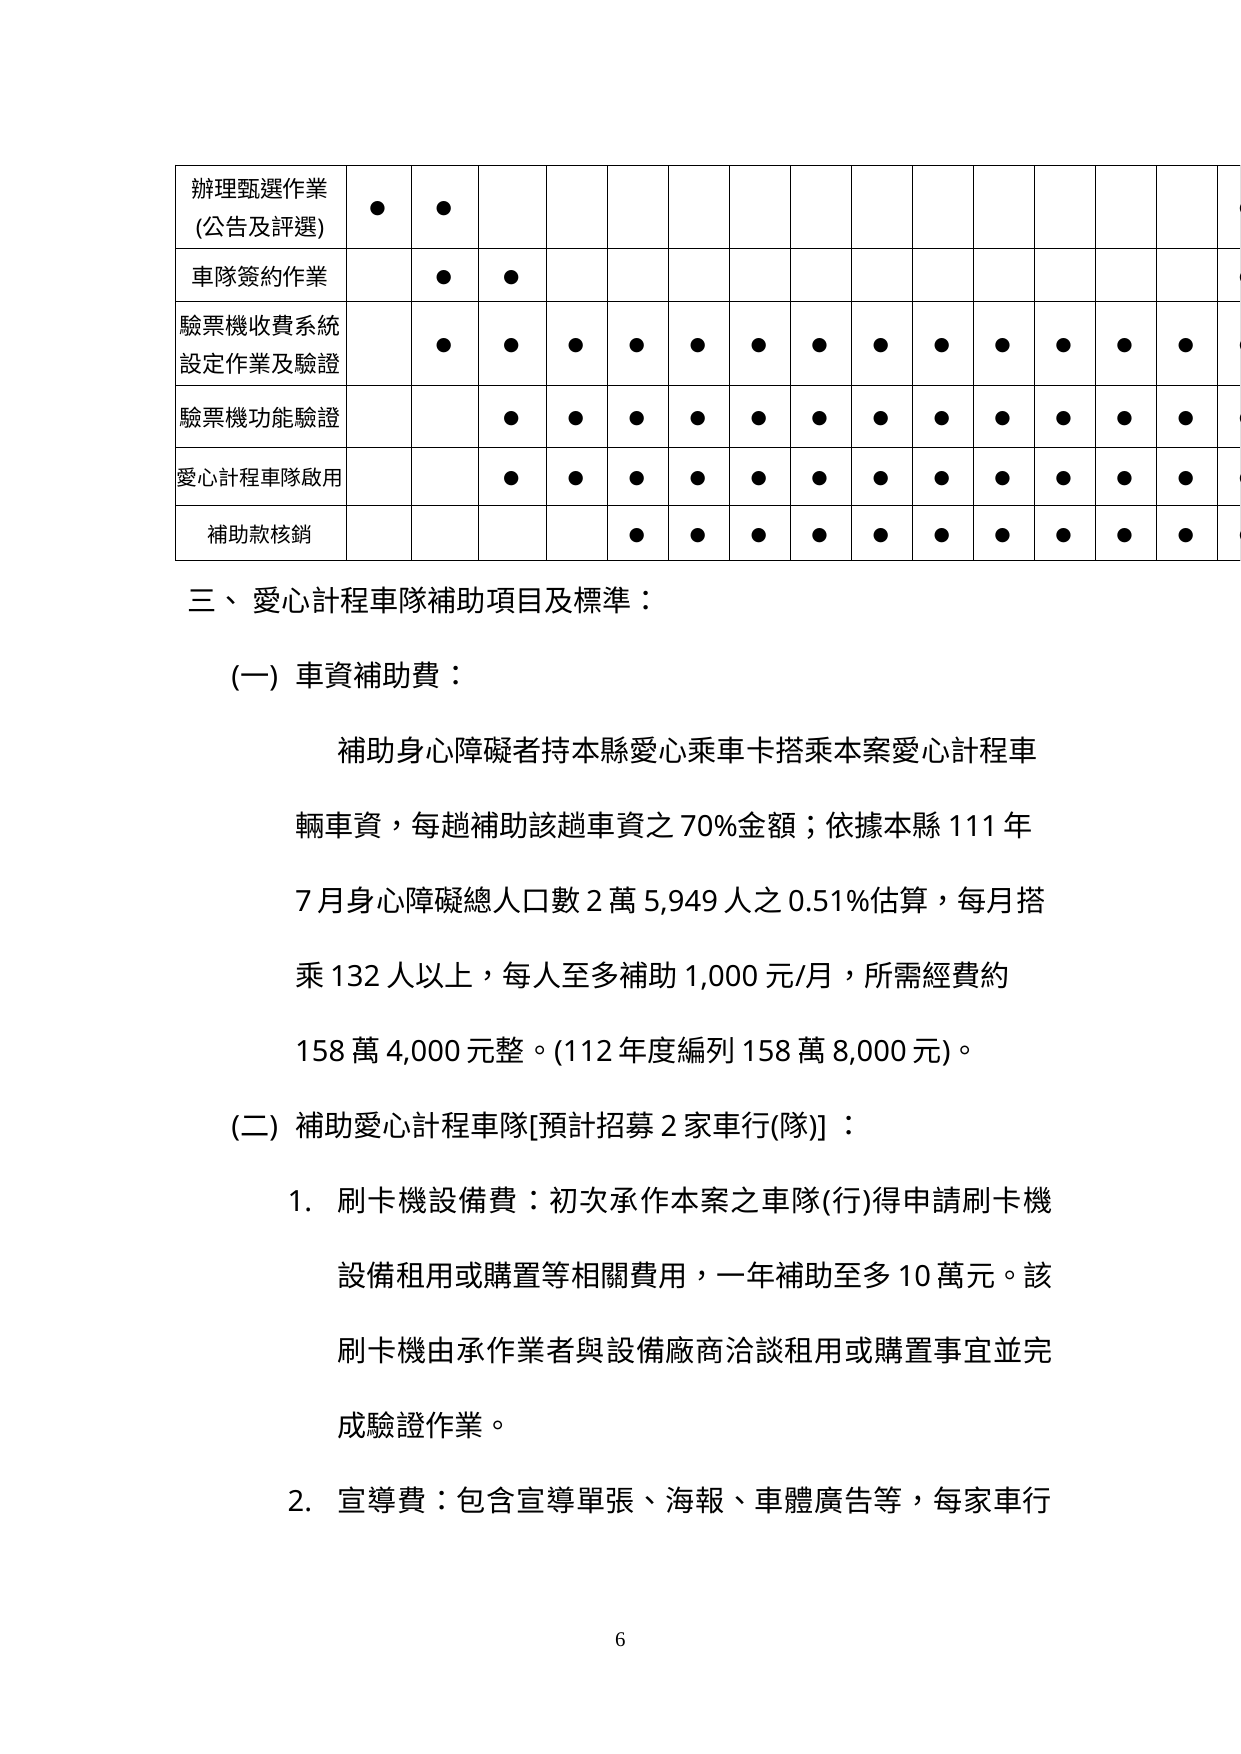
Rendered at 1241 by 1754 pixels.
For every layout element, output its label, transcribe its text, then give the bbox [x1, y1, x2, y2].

table_cell [547, 166, 607, 248]
table_cell ● [1218, 302, 1240, 384]
table_cell [913, 249, 973, 301]
table_cell [974, 249, 1034, 301]
text 補助身心障礙者持本縣愛心乘車卡搭乘本案愛心計程車輛車資，每趟補助該趟車資之70%金額；依據本縣111年7月身心障礙總人口數2萬5,949人之0.51%估算，每月搭乘132人以上，每人至多補助1,000 元/月，所需經費約158萬4,000元整。(112年度編列158萬8,000元)。 [295, 711, 1053, 1086]
table_cell ● [608, 448, 668, 505]
table_cell [1157, 249, 1217, 301]
table_cell 車隊簽約作業 [176, 249, 346, 301]
table_cell ● [608, 302, 668, 384]
table_cell [479, 506, 546, 560]
table_cell ● [608, 386, 668, 447]
table_cell ● [730, 386, 790, 447]
table_cell [852, 166, 912, 248]
table_cell [1096, 166, 1156, 248]
table_cell ● [1218, 448, 1240, 505]
table_cell ● [608, 506, 668, 560]
table_cell [1035, 249, 1095, 301]
table_cell ● [1218, 386, 1240, 447]
table_cell ● [791, 506, 851, 560]
table_cell ● [479, 448, 546, 505]
table_cell 補助款核銷 [176, 506, 346, 560]
table_cell [1157, 166, 1217, 248]
table_cell ● [730, 448, 790, 505]
table_cell ● [479, 249, 546, 301]
table_cell ● [913, 506, 973, 560]
table_cell ● [669, 448, 729, 505]
table_cell [347, 506, 411, 560]
table_cell ● [913, 302, 973, 384]
table_cell ● [974, 302, 1034, 384]
table_cell ● [1096, 302, 1156, 384]
table_cell ● [974, 448, 1034, 505]
table_cell ● [1035, 386, 1095, 447]
table_cell 驗票機收費系統 設定作業及驗證 [176, 302, 346, 384]
table_cell [347, 386, 411, 447]
table_cell ● [1096, 506, 1156, 560]
table_cell ● [669, 386, 729, 447]
table_cell ● [852, 386, 912, 447]
table_cell ● [913, 386, 973, 447]
table_cell [669, 249, 729, 301]
table_cell [791, 166, 851, 248]
table_cell [913, 166, 973, 248]
table_cell ● [730, 302, 790, 384]
table_cell [608, 166, 668, 248]
table_cell ● [1035, 302, 1095, 384]
table_cell [730, 166, 790, 248]
list 愛心計程車隊補助項目及標準： [187, 561, 1053, 636]
table_cell [412, 386, 478, 447]
table_cell [852, 249, 912, 301]
table_cell [608, 249, 668, 301]
table_cell ● [1218, 506, 1240, 560]
table_cell [547, 249, 607, 301]
table_cell ● [852, 506, 912, 560]
table_cell ● [791, 448, 851, 505]
table_cell ● [1218, 166, 1240, 248]
table_cell [547, 506, 607, 560]
table_cell [347, 249, 411, 301]
table_cell 辦理甄選作業 (公告及評選) [176, 166, 346, 248]
table_cell ● [547, 386, 607, 447]
table_cell [412, 506, 478, 560]
table_cell ● [1157, 506, 1217, 560]
table_cell ● [547, 448, 607, 505]
table_cell [1035, 166, 1095, 248]
list 車資補助費： [231, 636, 1053, 711]
table_cell 愛心計程車隊啟用 [176, 448, 346, 505]
table_cell [669, 166, 729, 248]
table_cell [1096, 249, 1156, 301]
table_cell [347, 302, 411, 384]
table_cell ● [791, 302, 851, 384]
table_cell ● [1096, 448, 1156, 505]
table_cell ● [730, 506, 790, 560]
table_cell [479, 166, 546, 248]
table_cell ● [412, 302, 478, 384]
table_cell ● [547, 302, 607, 384]
table_cell ● [1035, 506, 1095, 560]
table_cell [791, 249, 851, 301]
table_cell ● [479, 302, 546, 384]
table_cell ● [479, 386, 546, 447]
table_cell [412, 448, 478, 505]
list 刷卡機設備費：初次承作本案之車隊(行)得申請刷卡機設備租用或購置等相關費用，一年補助至多10萬元。該刷卡機由承作業者與設備廠商洽談租用或購置事宜並完成驗證作業。 [287, 1161, 1053, 1461]
table_cell ● [974, 506, 1034, 560]
list 補助愛心計程車隊[預計招募2家車行(隊)] ： [231, 1086, 1053, 1161]
table_cell ● [1218, 249, 1240, 301]
table_cell ● [412, 249, 478, 301]
table_cell 驗票機功能驗證 [176, 386, 346, 447]
table_cell ● [913, 448, 973, 505]
table_cell ● [1096, 386, 1156, 447]
table_cell ● [974, 386, 1034, 447]
table_cell ● [791, 386, 851, 447]
table_cell ● [347, 166, 411, 248]
table_cell ● [669, 506, 729, 560]
table_cell ● [1035, 448, 1095, 505]
table_cell ● [852, 448, 912, 505]
table_cell [730, 249, 790, 301]
table_cell ● [1157, 386, 1217, 447]
table_cell ● [669, 302, 729, 384]
table_cell [974, 166, 1034, 248]
table_cell ● [852, 302, 912, 384]
table_cell [347, 448, 411, 505]
table_cell ● [1157, 302, 1217, 384]
table_cell ● [1157, 448, 1217, 505]
table_cell ● [412, 166, 478, 248]
list 宣導費：包含宣導單張、海報、車體廣告等，每家車行 [287, 1461, 1053, 1536]
